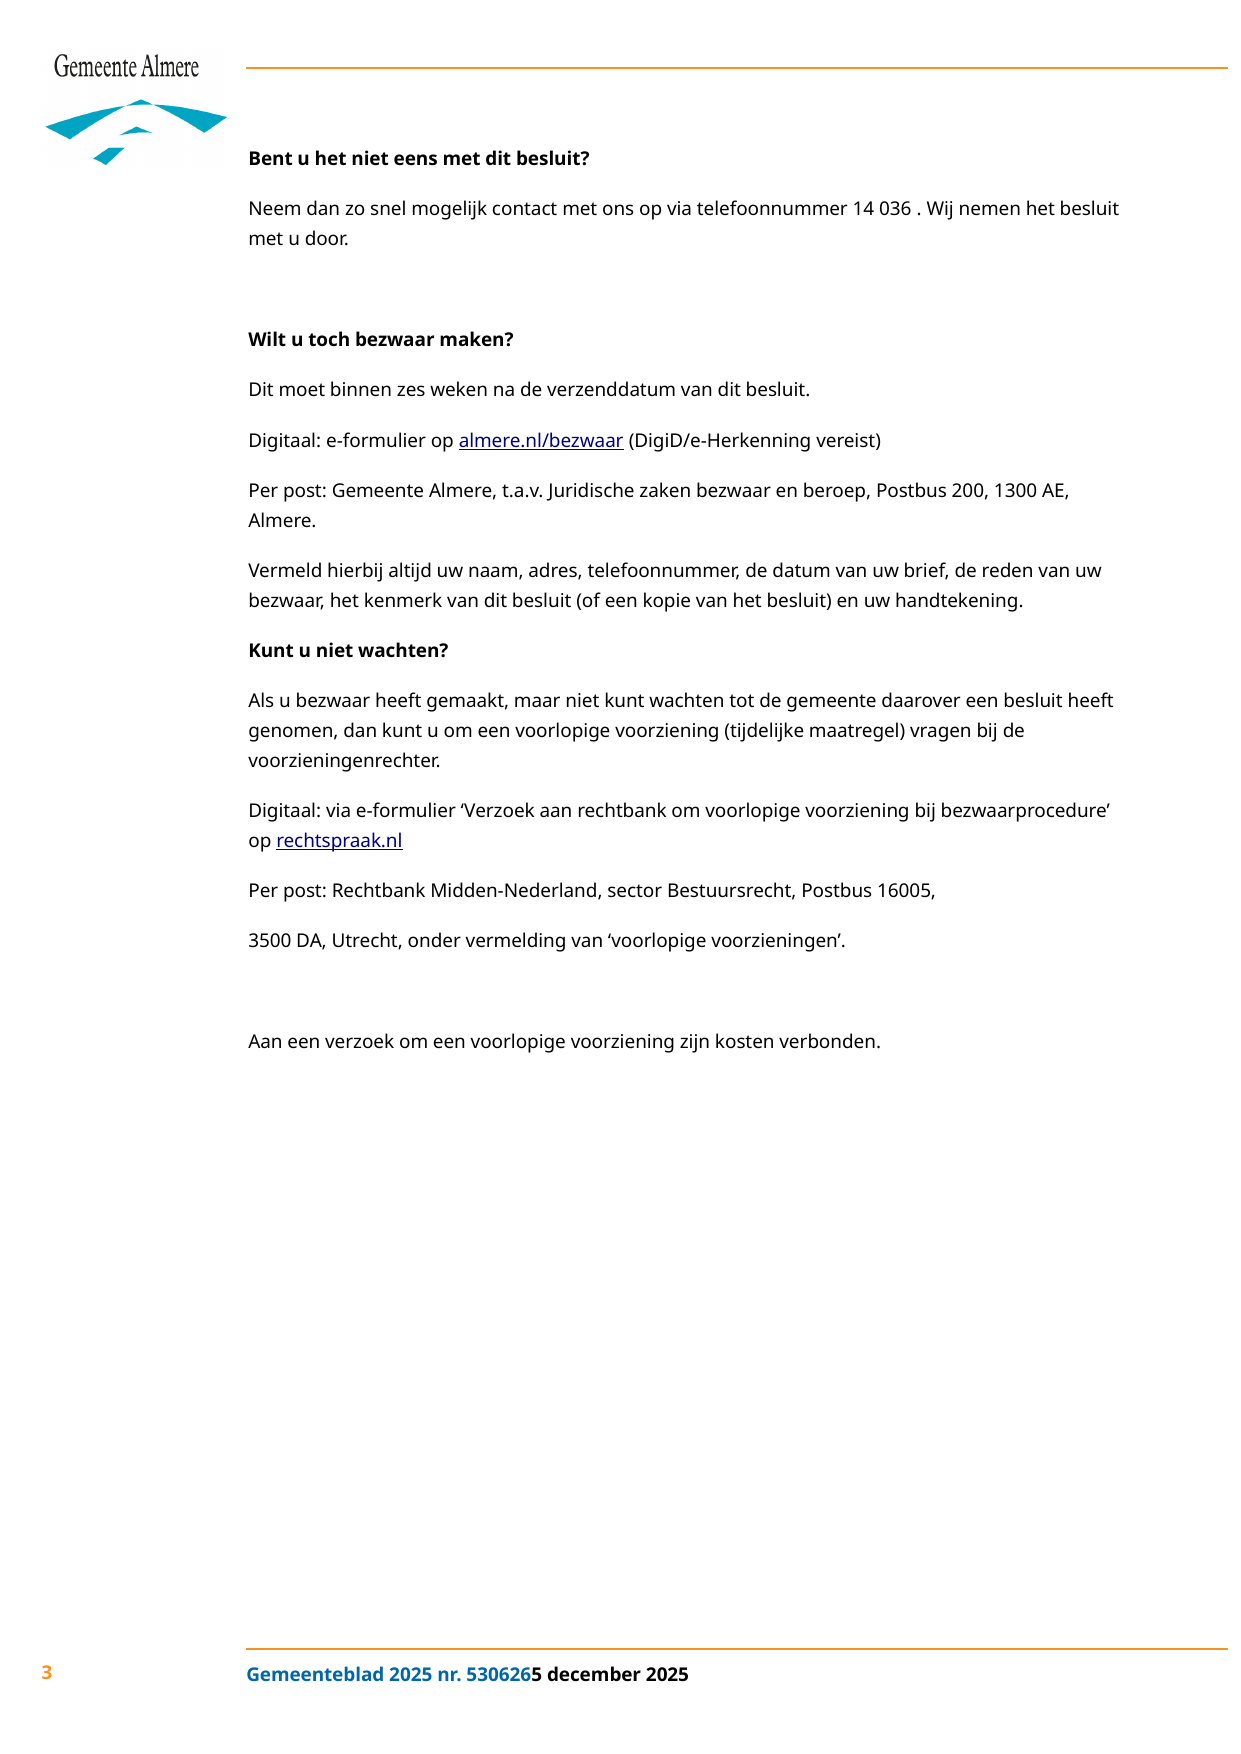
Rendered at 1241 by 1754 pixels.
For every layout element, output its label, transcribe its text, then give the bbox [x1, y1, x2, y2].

text Bent u het niet eens met dit besluit? [248, 145, 1152, 171]
text 3500 DA, Utrecht, onder vermelding van ‘voorlopige voorzieningen’. [248, 928, 1152, 953]
text Kunt u niet wachten? [248, 637, 1152, 663]
text Vermeld hierbij altijd uw naam, adres, telefoonnummer, de datum van uw brief, de reden van uw bezwaar, het kenmerk van dit besluit (of een kopie van het besluit) en uw handtekening. [248, 557, 1152, 613]
picture [41, 47, 231, 172]
text Digitaal: via e-formulier ‘Verzoek aan rechtbank om voorlopige voorziening bij bezwaarprocedure’ op rechtspraak.nl [248, 797, 1152, 853]
text Neem dan zo snel mogelijk contact met ons op via telefoonnummer 14 036 . Wij nemen het besluit met u door. [248, 196, 1152, 251]
text Wilt u toch bezwaar maken? [248, 326, 1152, 352]
text Dit moet binnen zes weken na de verzenddatum van dit besluit. [248, 376, 1152, 402]
text Als u bezwaar heeft gemaakt, maar niet kunt wachten tot de gemeente daarover een besluit heeft genomen, dan kunt u om een voorlopige voorziening (tijdelijke maatregel) vragen bij de voorzieningenrechter. [248, 688, 1152, 773]
text Digitaal: e-formulier op almere.nl/bezwaar (DigiD/e-Herkenning vereist) [248, 427, 1152, 453]
text Per post: Gemeente Almere, t.a.v. Juridische zaken bezwaar en beroep, Postbus 200, 1300 AE, Almere. [248, 477, 1152, 533]
text Per post: Rechtbank Midden-Nederland, sector Bestuursrecht, Postbus 16005, [248, 877, 1152, 903]
text Aan een verzoek om een voorlopige voorziening zijn kosten verbonden. [248, 1028, 1152, 1054]
